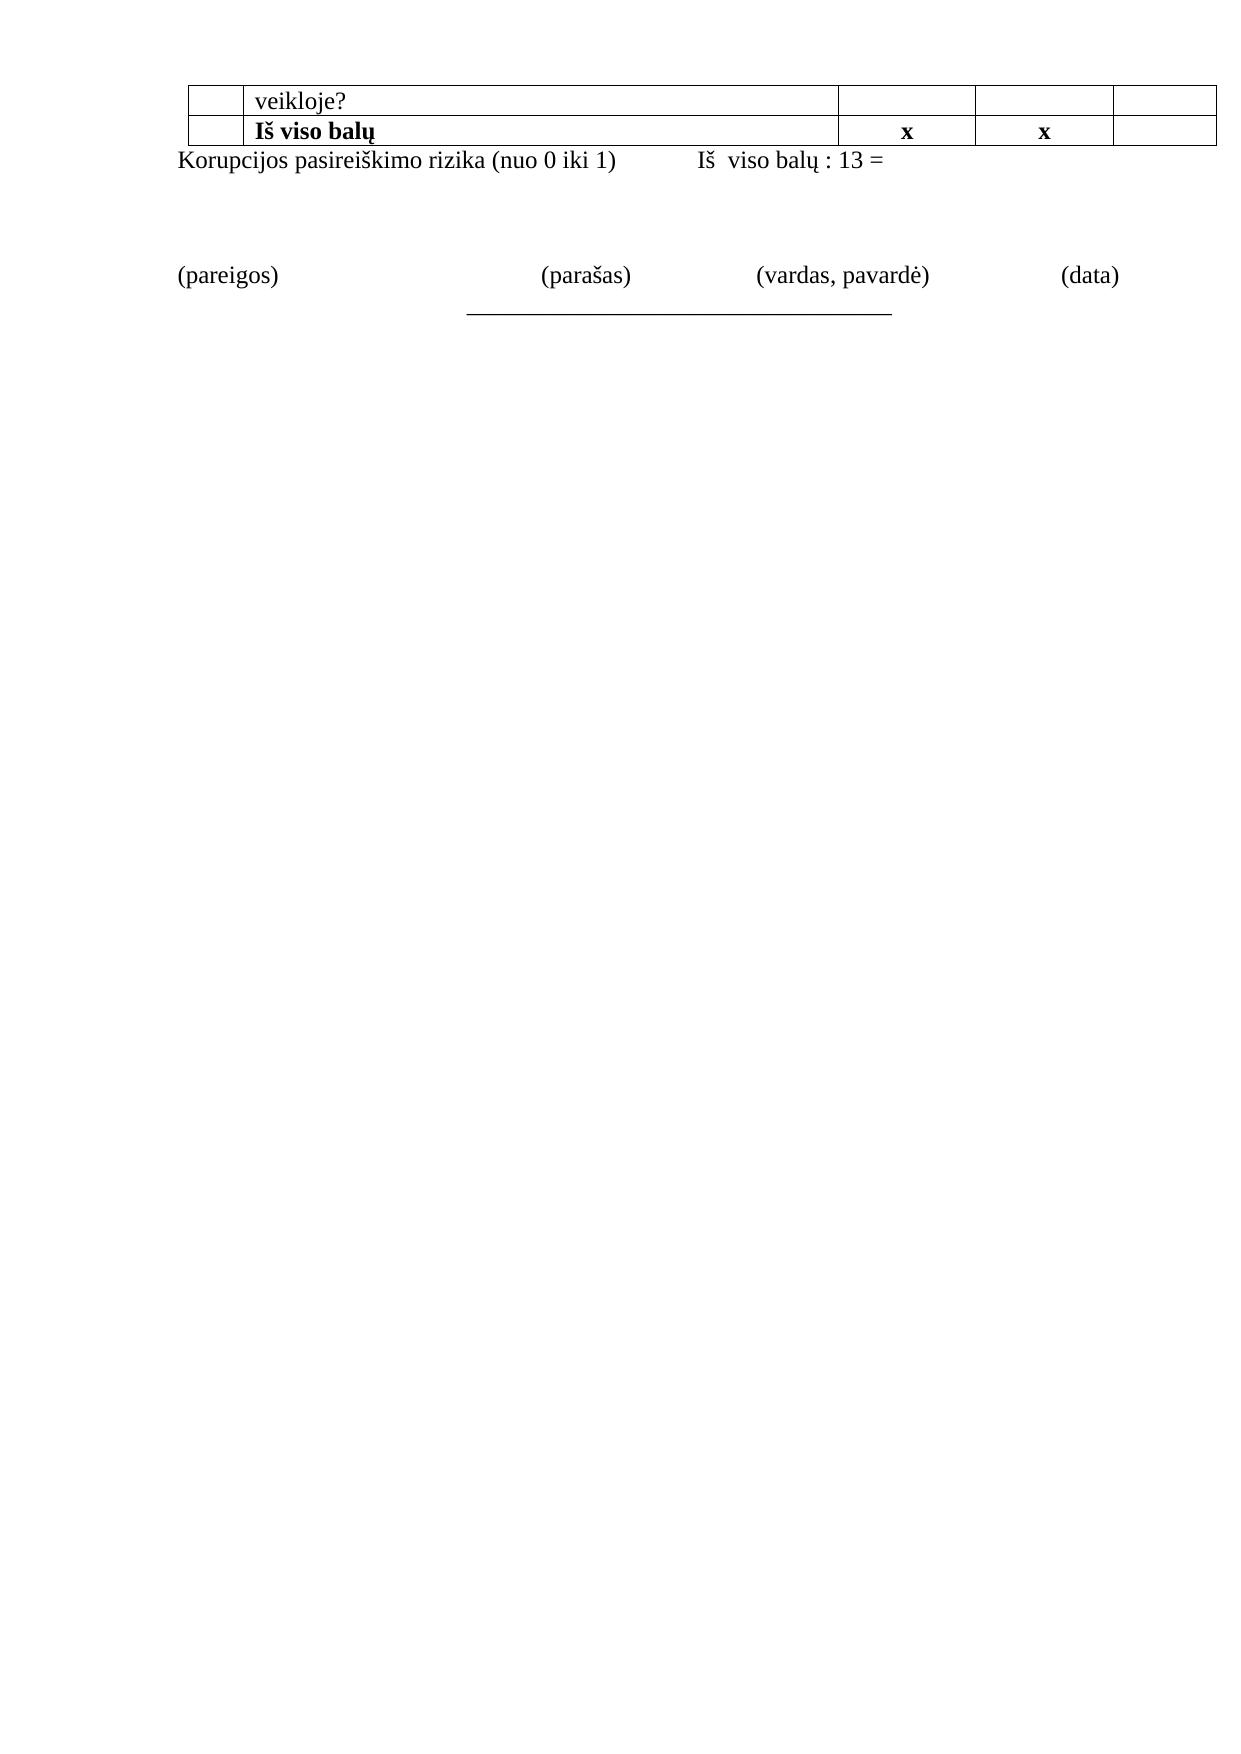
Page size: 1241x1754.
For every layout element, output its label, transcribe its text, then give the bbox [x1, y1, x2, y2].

table_cell veikloje? [244, 86, 838, 115]
text (pareigos) (parašas) (vardas, pavardė) (data) [177, 261, 1181, 289]
text __________________________________ [177, 289, 1181, 318]
table_cell [1114, 116, 1216, 144]
table_cell [189, 86, 243, 115]
table_cell [976, 86, 1113, 115]
table_cell Iš viso balų [244, 116, 838, 144]
table_cell [1114, 86, 1216, 115]
table_cell [839, 86, 975, 115]
table_cell [189, 116, 243, 144]
table_cell x [976, 116, 1113, 144]
text Korupcijos pasireiškimo rizika (nuo 0 iki 1) Iš viso balų : 13 = [177, 146, 1181, 174]
table_cell x [839, 116, 975, 144]
